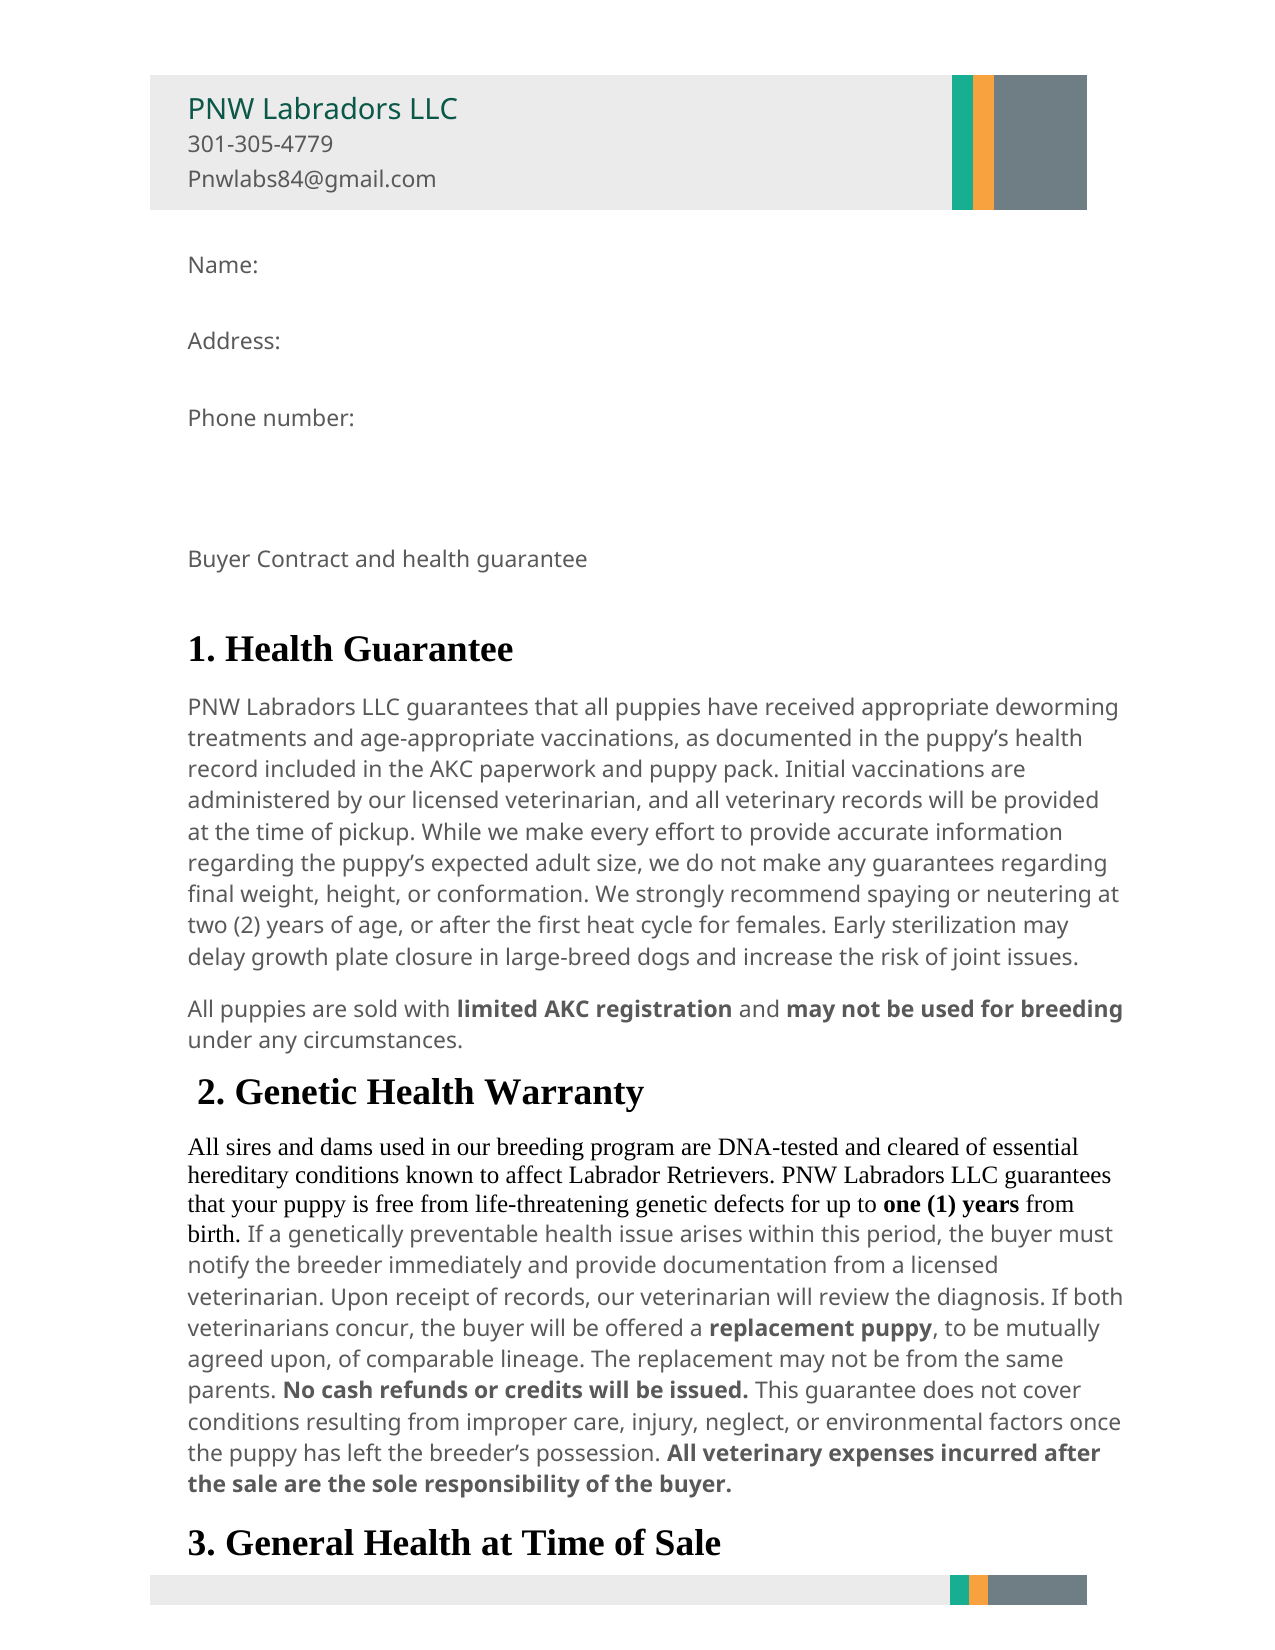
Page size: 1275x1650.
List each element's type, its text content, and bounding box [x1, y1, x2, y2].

text All puppies are sold with limited AKC registration and may not be used for breeding under any circumstances. [187, 993, 1125, 1055]
text PNW Labradors LLC guarantees that all puppies have received appropriate deworming treatments and age-appropriate vaccinations, as documented in the puppy’s health record included in the AKC paperwork and puppy pack. Initial vaccinations are administered by our licensed veterinarian, and all veterinary records will be provided at the time of pickup. While we make every effort to provide accurate information regarding the puppy’s expected adult size, we do not make any guarantees regarding final weight, height, or conformation. We strongly recommend spaying or neutering at two (2) years of age, or after the first heat cycle for females. Early sterilization may delay growth plate closure in large-breed dogs and increase the risk of joint issues. [187, 691, 1125, 972]
text Phone number: [187, 402, 1125, 433]
text Name: [187, 249, 1125, 280]
table_header [994, 75, 1087, 210]
subtitle 1. Health Guarantee [187, 627, 1125, 670]
text Address: [187, 325, 1125, 356]
subtitle 3. General Health at Time of Sale [187, 1520, 1125, 1563]
text Buyer Contract and health guarantee [187, 543, 1125, 574]
table_header PNW Labradors LLC 301-305-4779 Pnwlabs84@gmail.com [150, 75, 952, 210]
text All sires and dams used in our breeding program are DNA-tested and cleared of essential hereditary conditions known to affect Labrador Retrievers. PNW Labradors LLC guarantees that your puppy is free from life-threatening genetic defects for up to one (1) years from birth. If a genetically preventable health issue arises within this period, the buyer must notify the breeder immediately and provide documentation from a licensed veterinarian. Upon receipt of records, our veterinarian will review the diagnosis. If both veterinarians concur, the buyer will be offered a replacement puppy, to be mutually agreed upon, of comparable lineage. The replacement may not be from the same parents. No cash refunds or credits will be issued. This guarantee does not cover conditions resulting from improper care, injury, neglect, or environmental factors once the puppy has left the breeder’s possession. All veterinary expenses incurred after the sale are the sole responsibility of the buyer. [187, 1132, 1125, 1499]
table_header [973, 75, 994, 210]
table_header [952, 75, 973, 210]
subtitle 2. Genetic Health Warranty [187, 1070, 1125, 1113]
